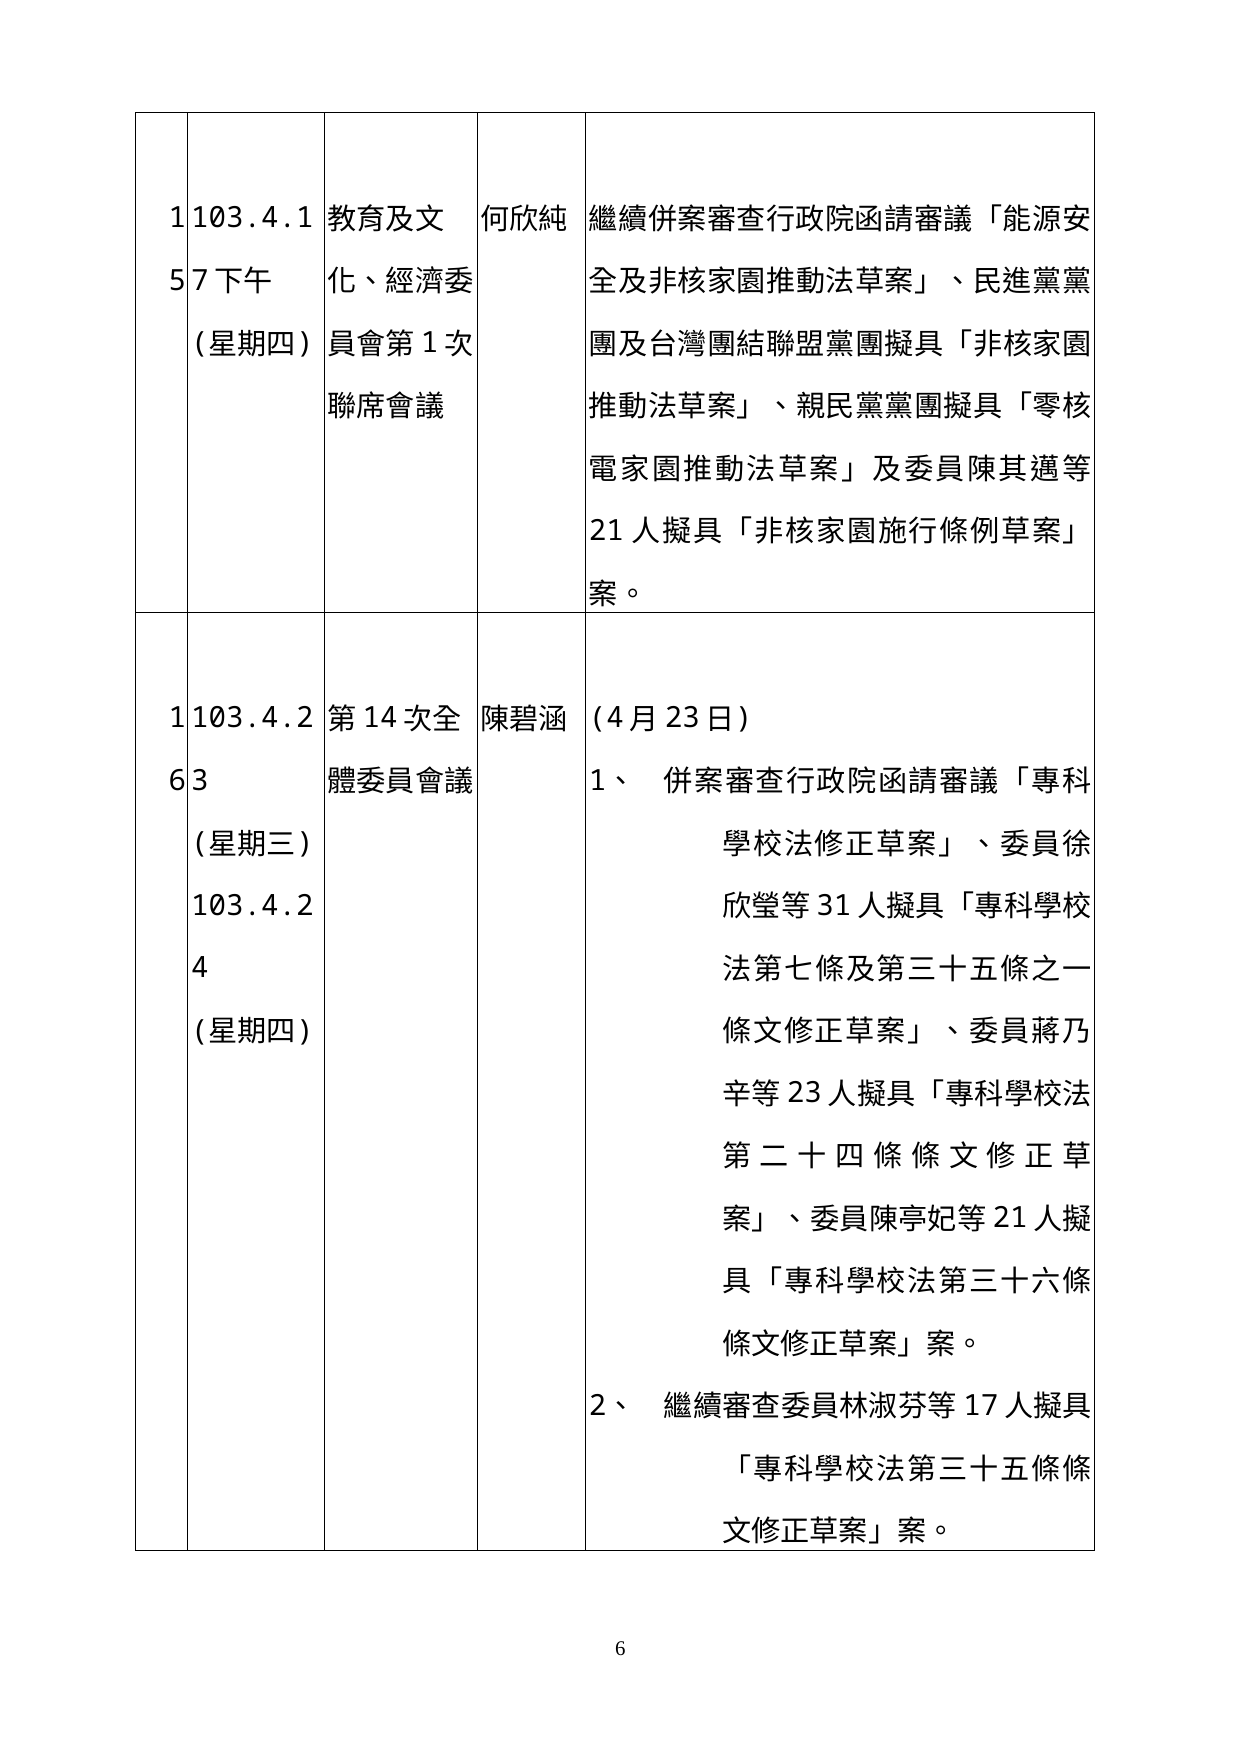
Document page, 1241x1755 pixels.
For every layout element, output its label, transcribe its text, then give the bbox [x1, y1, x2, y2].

table_cell 第14次全體委員會議 [325, 613, 477, 1550]
table_cell [136, 613, 187, 1550]
table_cell 繼續併案審查行政院函請審議「能源安全及非核家園推動法草案」、民進黨黨團及台灣團結聯盟黨團擬具「非核家園推動法草案」、親民黨黨團擬具「零核電家園推動法草案」及委員陳其邁等21人擬具「非核家園施行條例草案」案。 [586, 113, 1094, 612]
table_cell 103.4.17下午 (星期四) [188, 113, 324, 612]
table_cell 教育及文化、經濟委員會第1次聯席會議 [325, 113, 477, 612]
table_cell 103.4.23 (星期三) 103.4.24 (星期四) [188, 613, 324, 1550]
table_cell 陳碧涵 [478, 613, 585, 1550]
table_cell [136, 113, 187, 612]
table_cell (4月23日) 併案審查行政院函請審議「專科學校法修正草案」、委員徐欣瑩等31人擬具「專科學校法第七條及第三十五條之一條文修正草案」、委員蔣乃辛等23人擬具「專科學校法第二十四條條文修正草案」、委員陳亭妃等21人擬具「專科學校法第三十六條條文修正草案」案。 繼續審查委員林淑芬等17人擬具「專科學校法第三十五條條文修正草案」案。 併案審查行政院函請審議「家庭教育法第十四條條文修正草案」、委員馬文君等22人擬具「家庭教育法第十四條條文修正草案」案。 (4月24日) 一、處理文化部103年度預算凍結項目須經報告後始得動支案32案。 二、繼續審查103年度國立文化機構作業基金附屬單位預算(非營業部分)(已詢答完畢) 。 [586, 613, 1094, 1550]
table_cell 何欣純 [478, 113, 585, 612]
